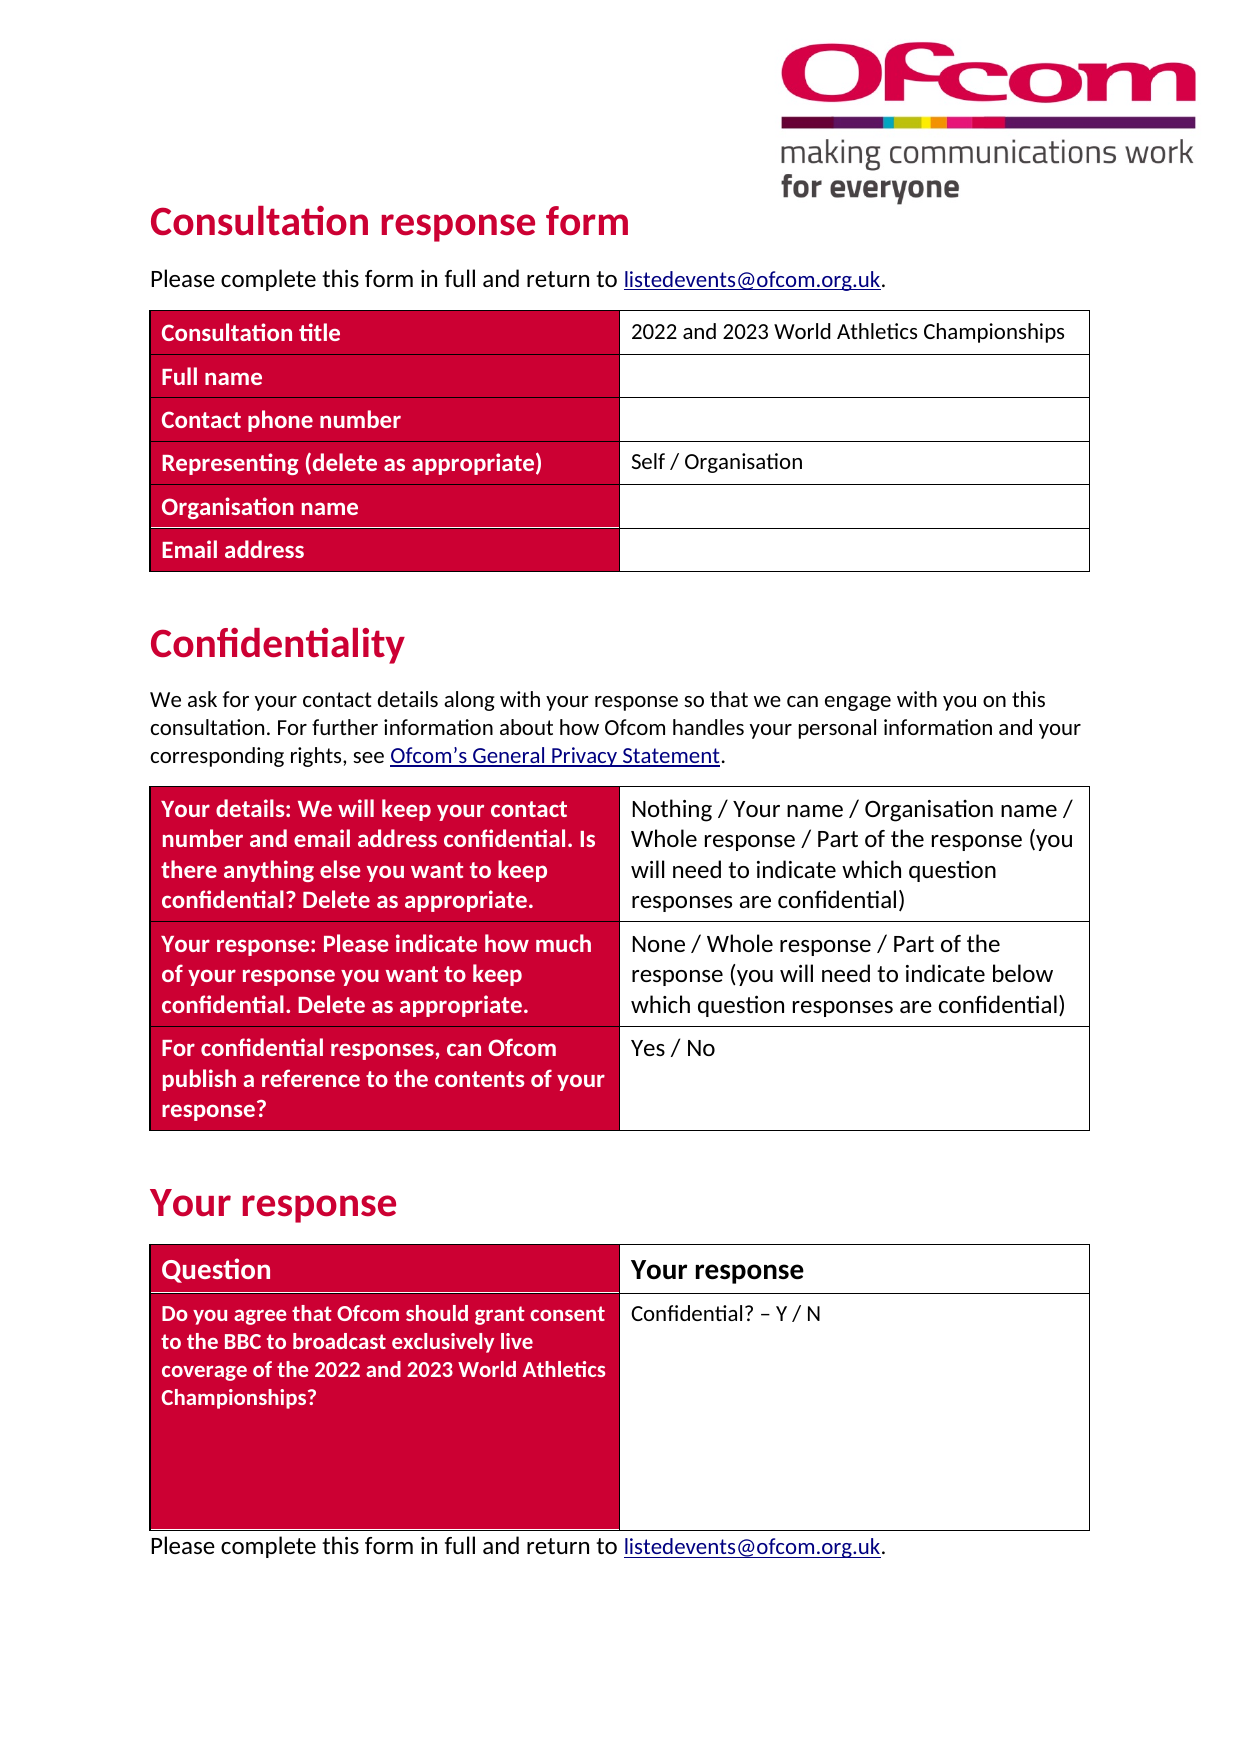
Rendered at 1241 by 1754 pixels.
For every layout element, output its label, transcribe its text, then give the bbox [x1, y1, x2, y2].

table_cell Self / Organisation [620, 442, 1089, 484]
table_cell Confidential? – Y / N [620, 1294, 1089, 1529]
text Confidentiality [150, 617, 1090, 668]
text Please complete this form in full and return to listedevents@ofcom.org.uk. [150, 1531, 1090, 1561]
table_cell Organisation name [151, 485, 619, 527]
table_header Consultation title [151, 311, 619, 354]
table_cell Your response: Please indicate how much of your response you want to keep confidential. Delete as appropriate. [151, 922, 619, 1026]
text Consultation response form [150, 195, 1090, 246]
table_header Your details: We will keep your contact number and email address confidential. Is there anything else you want to keep confidential? Delete as appropriate. [151, 787, 619, 921]
table_header Your response [620, 1245, 1089, 1292]
table_cell Email address [151, 529, 619, 571]
table_cell None / Whole response / Part of the response (you will need to indicate below which question responses are confidential) [620, 922, 1089, 1026]
table_header 2022 and 2023 World Athletics Championships [620, 311, 1089, 354]
table_header Nothing / Your name / Organisation name / Whole response / Part of the response (you will need to indicate which question responses are confidential) [620, 787, 1089, 921]
text Please complete this form in full and return to listedevents@ofcom.org.uk. [150, 263, 1090, 293]
text We ask for your contact details along with your response so that we can engage with you on this consultation. For further information about how Ofcom handles your personal information and your corresponding rights, see Ofcom’s General Privacy Statement. [150, 685, 1090, 769]
table_cell [620, 398, 1089, 441]
table_cell For confidential responses, can Ofcom publish a reference to the contents of your response? [151, 1027, 619, 1130]
table_cell Full name [151, 355, 619, 397]
table_cell [620, 355, 1089, 397]
table_cell Do you agree that Ofcom should grant consent to the BBC to broadcast exclusively live coverage of the 2022 and 2023 World Athletics Championships? [151, 1294, 619, 1529]
table_cell Contact phone number [151, 398, 619, 441]
table_cell [620, 485, 1089, 527]
table_header Question [151, 1245, 619, 1292]
table_cell [620, 529, 1089, 571]
text Your response [150, 1176, 1090, 1227]
table_cell Representing (delete as appropriate) [151, 442, 619, 484]
table_cell Yes / No [620, 1027, 1089, 1130]
